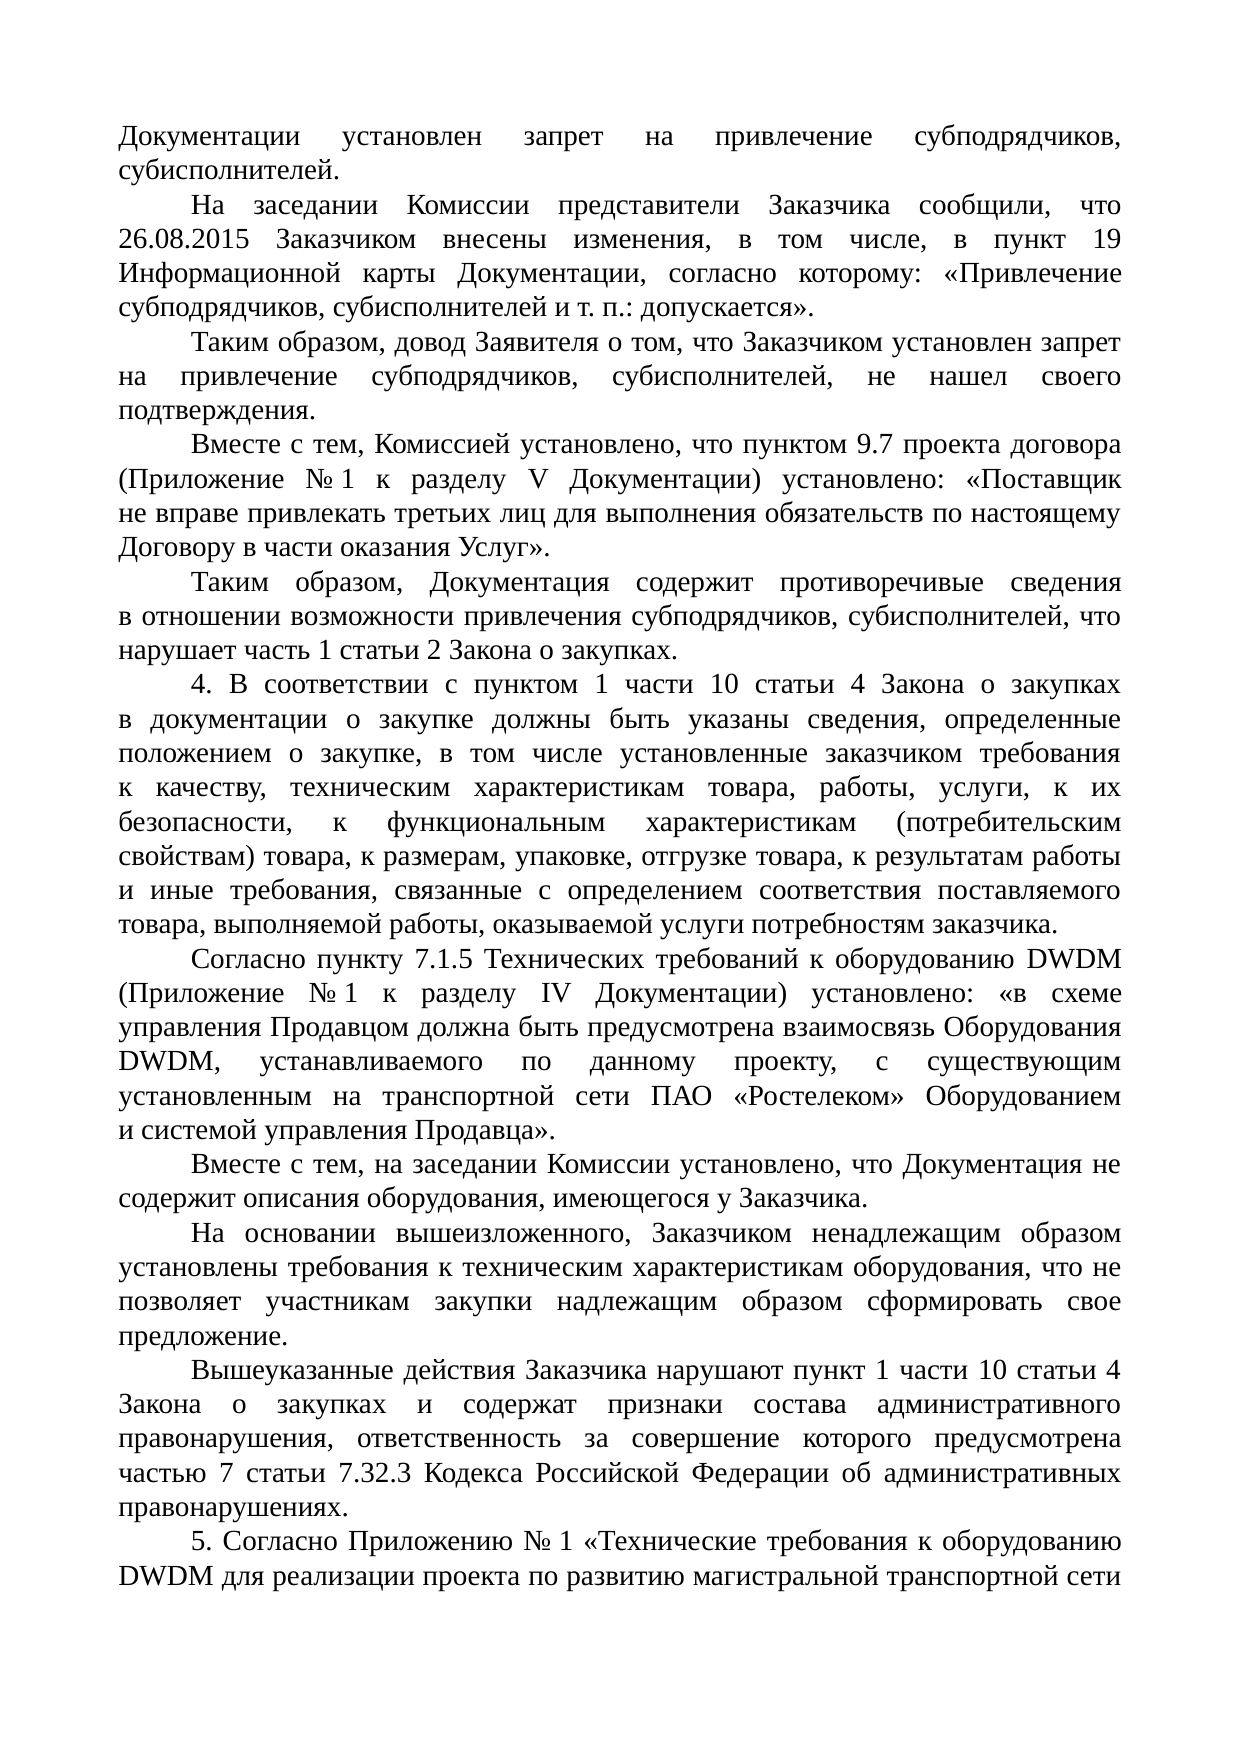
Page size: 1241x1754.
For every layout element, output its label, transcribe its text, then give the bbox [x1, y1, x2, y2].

text 4. В соответствии с пунктом 1 части 10 статьи 4 Закона о закупках в документации о закупке должны быть указаны сведения, определенные положением о закупке, в том числе установленные заказчиком требования к качеству, техническим характеристикам товара, работы, услуги, к их безопасности, к функциональным характеристикам (потребительским свойствам) товара, к размерам, упаковке, отгрузке товара, к результатам работы и иные требования, связанные с определением соответствия поставляемого товара, выполняемой работы, оказываемой услуги потребностям заказчика. [118, 666, 1122, 941]
text На основании вышеизложенного, Заказчиком ненадлежащим образом установлены требования к техническим характеристикам оборудования, что не позволяет участникам закупки надлежащим образом сформировать свое предложение. [118, 1215, 1122, 1352]
text Вышеуказанные действия Заказчика нарушают пункт 1 части 10 статьи 4 Закона о закупках и содержат признаки состава административного правонарушения, ответственность за совершение которого предусмотрена частью 7 статьи 7.32.3 Кодекса Российской Федерации об административных правонарушениях. [118, 1352, 1122, 1523]
text Документации установлен запрет на привлечение субподрядчиков, субисполнителей. [118, 118, 1122, 187]
text Вместе с тем, на заседании Комиссии установлено, что Документация не содержит описания оборудования, имеющегося у Заказчика. [118, 1146, 1122, 1215]
text Вместе с тем, Комиссией установлено, что пунктом 9.7 проекта договора (Приложение № 1 к разделу V Документации) установлено: «Поставщик не вправе привлекать третьих лиц для выполнения обязательств по настоящему Договору в части оказания Услуг». [118, 427, 1122, 564]
text 5. Согласно Приложению № 1 «Технические требования к оборудованию DWDM для реализации проекта по развитию магистральной транспортной сети [118, 1523, 1122, 1592]
text На заседании Комиссии представители Заказчика сообщили, что 26.08.2015 Заказчиком внесены изменения, в том числе, в пункт 19 Информационной карты Документации, согласно которому: «Привлечение субподрядчиков, субисполнителей и т. п.: допускается». [118, 187, 1122, 324]
text Таким образом, довод Заявителя о том, что Заказчиком установлен запрет на привлечение субподрядчиков, субисполнителей, не нашел своего подтверждения. [118, 324, 1122, 427]
text Таким образом, Документация содержит противоречивые сведения в отношении возможности привлечения субподрядчиков, субисполнителей, что нарушает часть 1 статьи 2 Закона о закупках. [118, 564, 1122, 666]
text Согласно пункту 7.1.5 Технических требований к оборудованию DWDM (Приложение № 1 к разделу IV Документации) установлено: «в схеме управления Продавцом должна быть предусмотрена взаимосвязь Оборудования DWDM, устанавливаемого по данному проекту, с существующим установленным на транспортной сети ПАО «Ростелеком» Оборудованием и системой управления Продавца». [118, 941, 1122, 1146]
